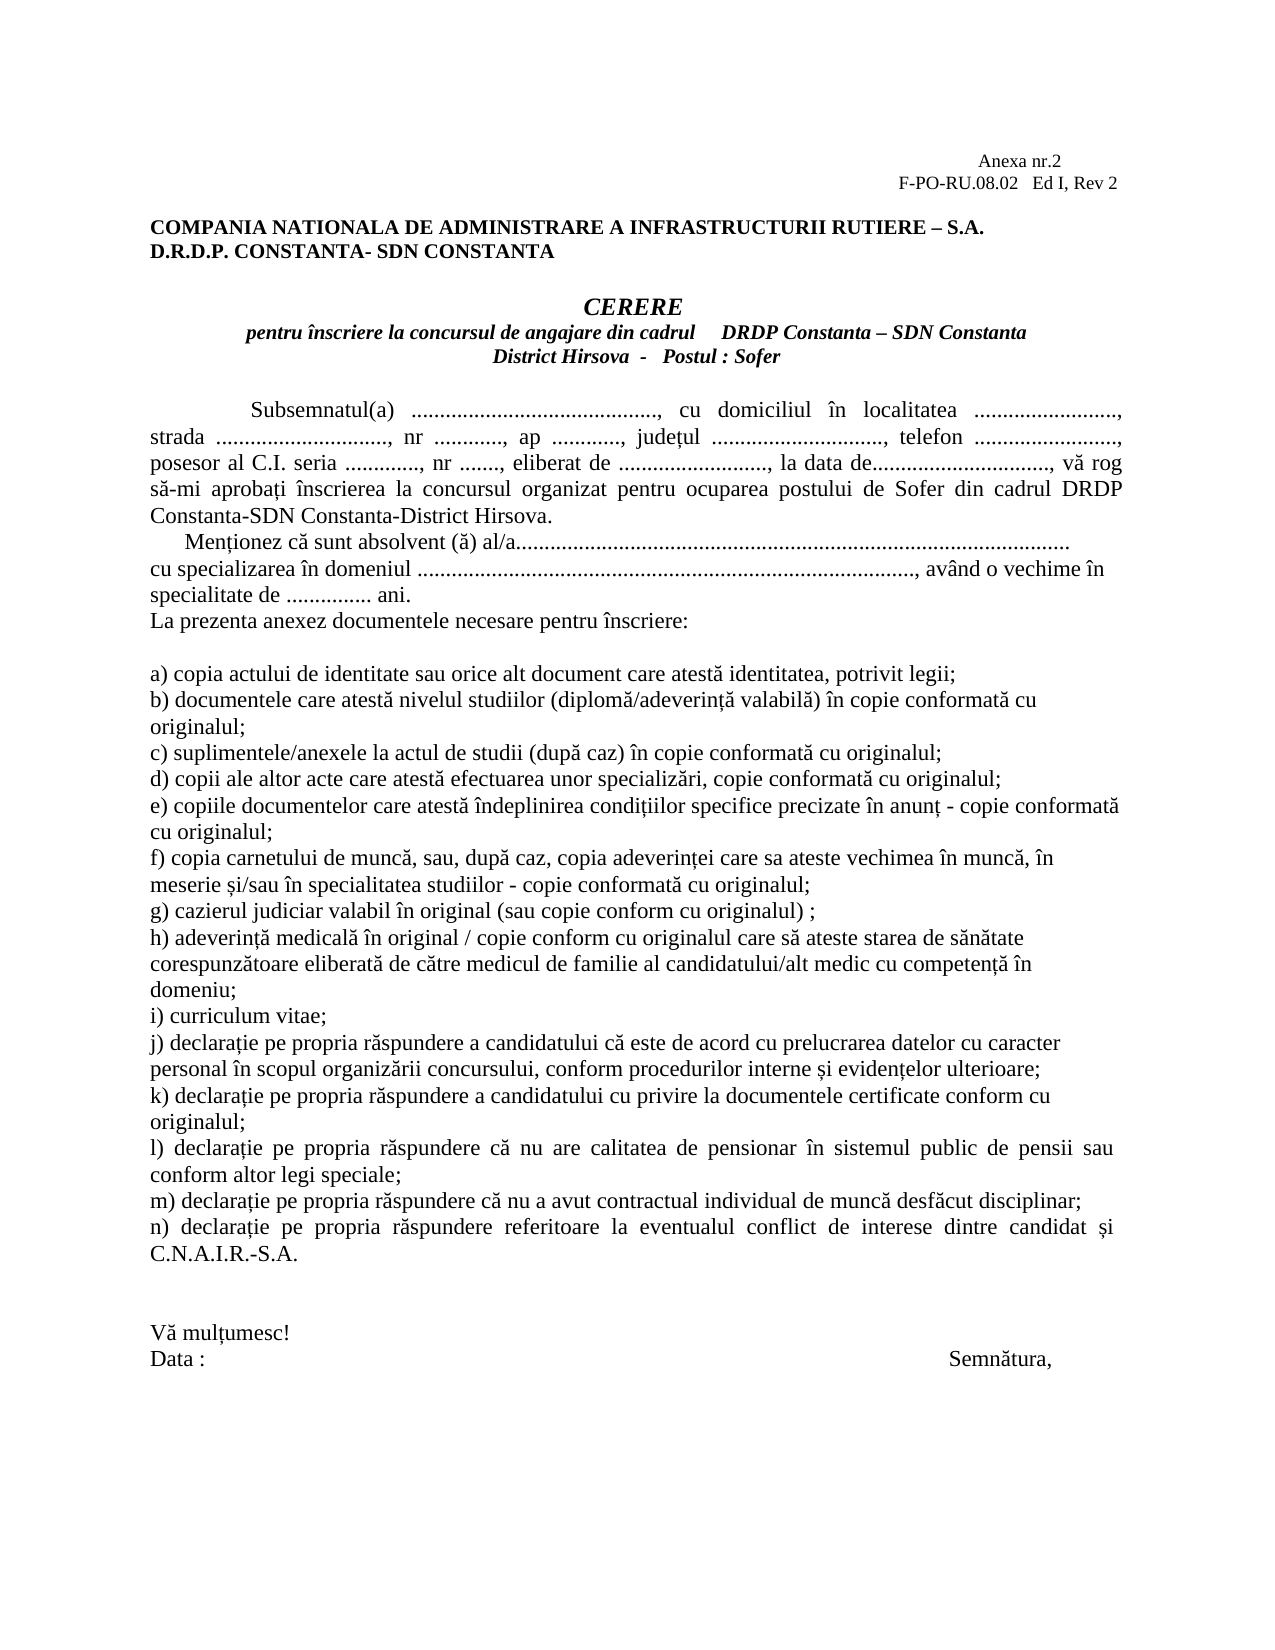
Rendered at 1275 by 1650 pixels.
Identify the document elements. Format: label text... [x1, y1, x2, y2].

text Data : Semnătura, [150, 1345, 1116, 1372]
text m) declarație pe propria răspundere că nu a avut contractual individual de muncă desfăcut disciplinar; [150, 1187, 1125, 1213]
text n) declarație pe propria răspundere referitoare la eventualul conflict de interese dintre candidat și C.N.A.I.R.-S.A. [150, 1213, 1116, 1266]
text D.R.D.P. CONSTANTA- SDN CONSTANTA [150, 239, 1125, 263]
text COMPANIA NATIONALA DE ADMINISTRARE A INFRASTRUCTURII RUTIERE – S.A. [150, 215, 1125, 239]
text CERERE pentru înscriere la concursul de angajare din cadrul DRDP Constanta – SDN Constanta [150, 292, 1125, 344]
text l) declarație pe propria răspundere că nu are calitatea de pensionar în sistemul public de pensii sau conform altor legi speciale; [150, 1134, 1116, 1187]
text Subsemnatul(a) ..........................................., cu domiciliul în localitatea ........................., strada .............................., nr ............, ap ............, județul .............................., telefon ........................., posesor al C.I. seria ............., nr ......., eliberat de .........................., la data de..............................., vă rog să-mi aprobați înscrierea la concursul organizat pentru ocuparea postului de Sofer din cadrul DRDP Constanta-SDN Constanta-District Hirsova. [150, 396, 1125, 528]
text k) declarație pe propria răspundere a candidatului cu privire la documentele certificate conform cu originalul; [150, 1082, 1125, 1134]
text District Hirsova - Postul : Sofer [150, 344, 1125, 368]
text La prezenta anexez documentele necesare pentru înscriere: [150, 607, 1125, 634]
text Anexa nr.2 [150, 150, 1125, 172]
text Vă mulțumesc! [150, 1319, 1116, 1345]
text F-PO-RU.08.02 Ed I, Rev 2 [150, 172, 1125, 193]
text a) copia actului de identitate sau orice alt document care atestă identitatea, potrivit legii; b) documentele care atestă nivelul studiilor (diplomă/adeverință valabilă) în copie conformată cu originalul; c) suplimentele/anexele la actul de studii (după caz) în copie conformată cu originalul; d) copii ale altor acte care atestă efectuarea unor specializări, copie conformată cu originalul; e) copiile documentelor care atestă îndeplinirea condițiilor specifice precizate în anunț - copie conformată cu originalul; f) copia carnetului de muncă, sau, după caz, copia adeverinței care sa ateste vechimea în muncă, în meserie și/sau în specialitatea studiilor - copie conformată cu originalul; g) cazierul judiciar valabil în original (sau copie conform cu originalul) ; h) adeverință medicală în original / copie conform cu originalul care să ateste starea de sănătate corespunzătoare eliberată de către medicul de familie al candidatului/alt medic cu competență în domeniu; i) curriculum vitae; j) declarație pe propria răspundere a candidatului că este de acord cu prelucrarea datelor cu caracter personal în scopul organizării concursului, conform procedurilor interne și evidențelor ulterioare; [150, 660, 1125, 1082]
text Menționez că sunt absolvent (ă) al/a................................................................................................. cu specializarea în domeniul ......................................................................................., având o vechime în specialitate de ............... ani. [150, 528, 1125, 607]
